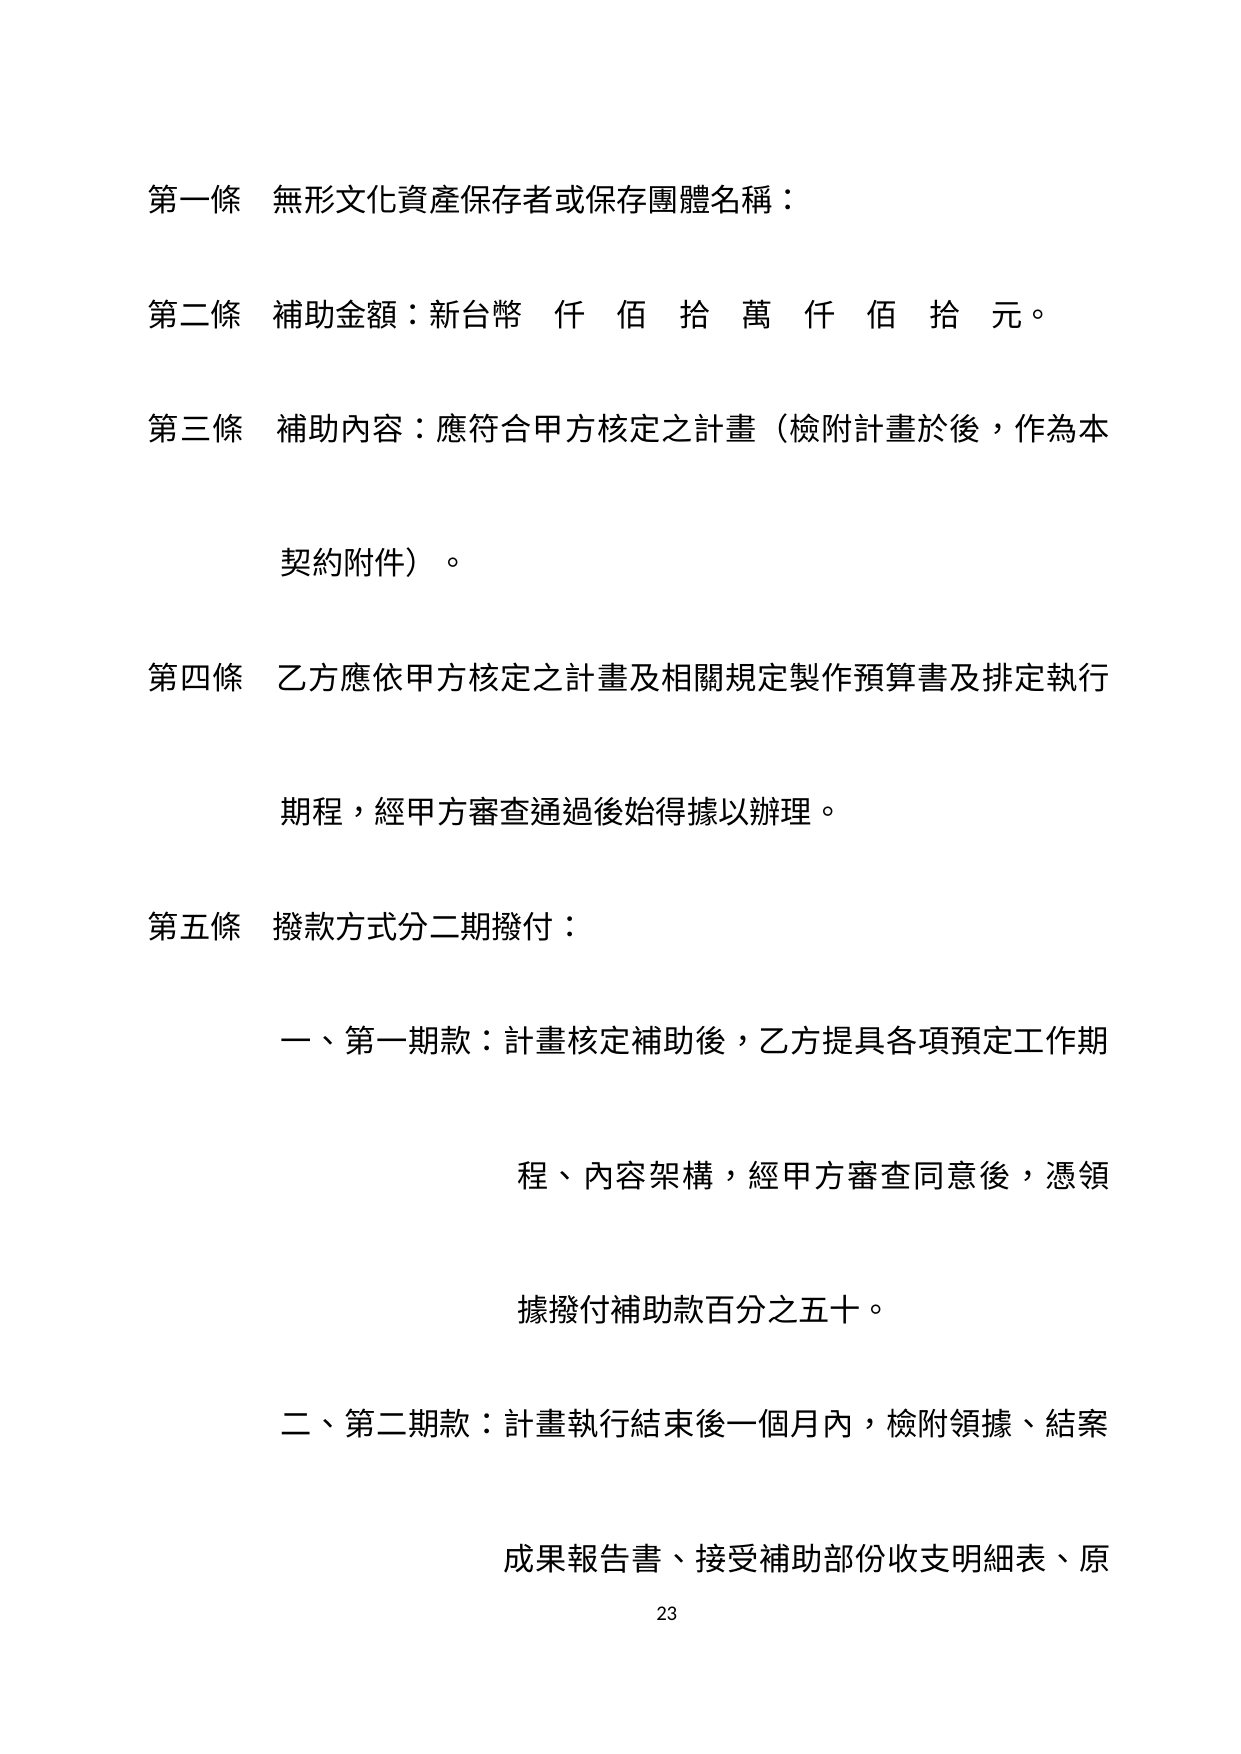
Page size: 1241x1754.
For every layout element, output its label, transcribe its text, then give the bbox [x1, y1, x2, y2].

text 第五條 撥款方式分二期撥付： [148, 883, 1110, 945]
text 二、第二期款：計畫執行結束後一個月內，檢附領據、結案成果報告書、接受補助部份收支明細表、原 [280, 1381, 1110, 1577]
text 第一條 無形文化資產保存者或保存團體名稱： [148, 156, 1110, 219]
text 第二條 補助金額：新台幣 仟 佰 拾 萬 仟 佰 拾 元。 [148, 271, 1110, 333]
text 一、第一期款：計畫核定補助後，乙方提具各項預定工作期程、內容架構，經甲方審查同意後，憑領據撥付補助款百分之五十。 [281, 997, 1110, 1328]
text 第三條 補助內容：應符合甲方核定之計畫（檢附計畫於後，作為本契約附件）。 [148, 385, 1110, 582]
text 第四條 乙方應依甲方核定之計畫及相關規定製作預算書及排定執行期程，經甲方審查通過後始得據以辦理。 [148, 634, 1110, 831]
